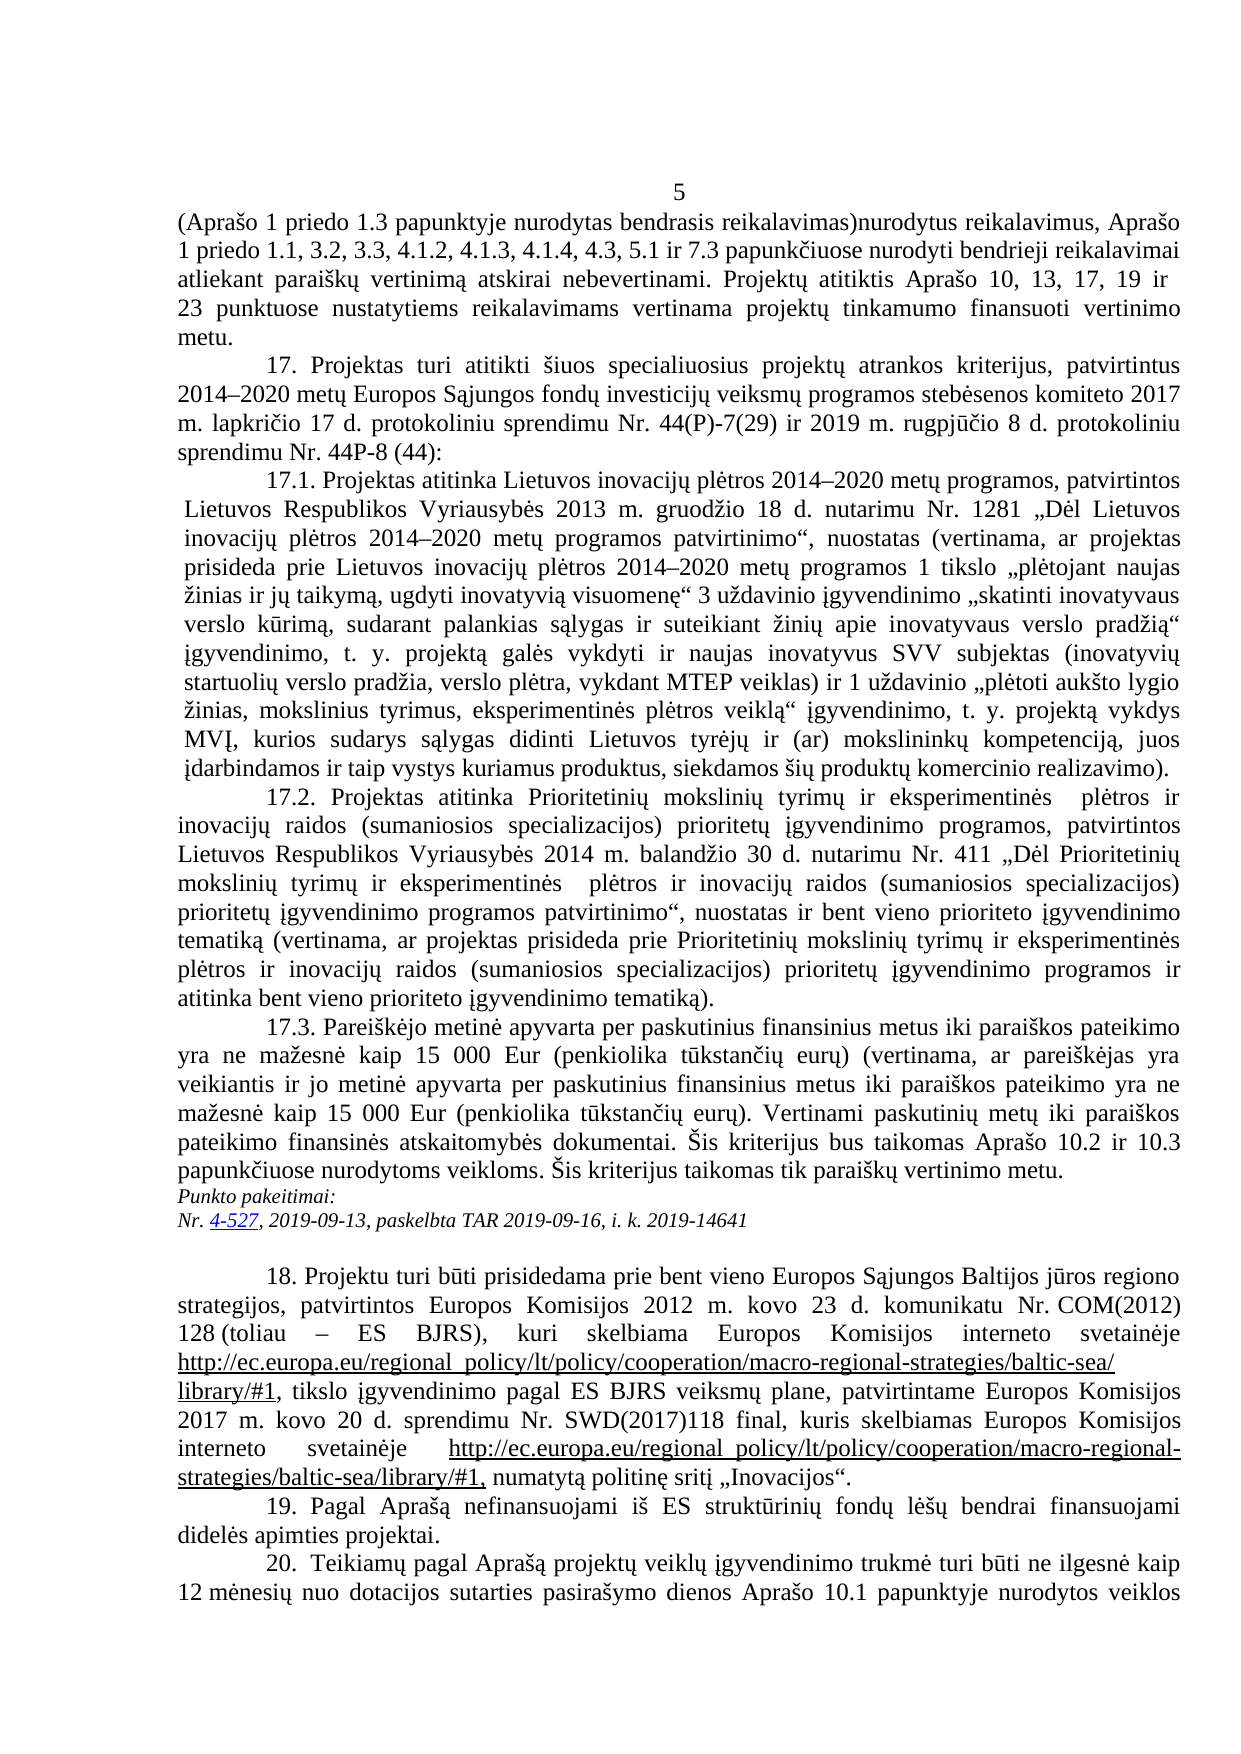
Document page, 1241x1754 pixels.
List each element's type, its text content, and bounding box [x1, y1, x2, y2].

text 18. Projektu turi būti prisidedama prie bent vieno Europos Sąjungos Baltijos jūros regiono strategijos, patvirtintos Europos Komisijos 2012 m. kovo 23 d. komunikatu Nr. COM(2012) 128 (toliau – ES BJRS), kuri skelbiama Europos Komisijos interneto svetainėje http://ec.europa.eu/regional_policy/lt/policy/cooperation/macro-regional-strategies/baltic-sea/library/#1, tikslo įgyvendinimo pagal ES BJRS veiksmų plane, patvirtintame Europos Komisijos 2017 m. kovo 20 d. sprendimu Nr. SWD(2017)118 final, kuris skelbiamas Europos Komisijos interneto svetainėje http://ec.europa.eu/regional_policy/lt/policy/cooperation/macro-regional-strategies/baltic-sea/library/#1, numatytą politinę sritį „Inovacijos“. [177, 1261, 1181, 1491]
text 19. Pagal Aprašą nefinansuojami iš ES struktūrinių fondų lėšų bendrai finansuojami didelės apimties projektai. [177, 1491, 1181, 1548]
text 17.1. Projektas atitinka Lietuvos inovacijų plėtros 2014–2020 metų programos, patvirtintos Lietuvos Respublikos Vyriausybės 2013 m. gruodžio 18 d. nutarimu Nr. 1281 „Dėl Lietuvos inovacijų plėtros 2014–2020 metų programos patvirtinimo“, nuostatas (vertinama, ar projektas prisideda prie Lietuvos inovacijų plėtros 2014–2020 metų programos 1 tikslo „plėtojant naujas žinias ir jų taikymą, ugdyti inovatyvią visuomenę“ 3 uždavinio įgyvendinimo „skatinti inovatyvaus verslo kūrimą, sudarant palankias sąlygas ir suteikiant žinių apie inovatyvaus verslo pradžią“ įgyvendinimo, t. y. projektą galės vykdyti ir naujas inovatyvus SVV subjektas (inovatyvių startuolių verslo pradžia, verslo plėtra, vykdant MTEP veiklas) ir 1 uždavinio „plėtoti aukšto lygio žinias, mokslinius tyrimus, eksperimentinės plėtros veiklą“ įgyvendinimo, t. y. projektą vykdys MVĮ, kurios sudarys sąlygas didinti Lietuvos tyrėjų ir (ar) mokslininkų kompetenciją, juos įdarbindamos ir taip vystys kuriamus produktus, siekdamos šių produktų komercinio realizavimo). [184, 465, 1181, 782]
text 17. Projektas turi atitikti šiuos specialiuosius projektų atrankos kriterijus, patvirtintus 2014–2020 metų Europos Sąjungos fondų investicijų veiksmų programos stebėsenos komiteto 2017 m. lapkričio 17 d. protokoliniu sprendimu Nr. 44(P)-7(29) ir 2019 m. rugpjūčio 8 d. protokoliniu sprendimu Nr. 44P-8 (44): [177, 350, 1181, 465]
text 17.2. Projektas atitinka Prioritetinių mokslinių tyrimų ir eksperimentinės plėtros ir inovacijų raidos (sumaniosios specializacijos) prioritetų įgyvendinimo programos, patvirtintos Lietuvos Respublikos Vyriausybės 2014 m. balandžio 30 d. nutarimu Nr. 411 „Dėl Prioritetinių mokslinių tyrimų ir eksperimentinės plėtros ir inovacijų raidos (sumaniosios specializacijos) prioritetų įgyvendinimo programos patvirtinimo“, nuostatas ir bent vieno prioriteto įgyvendinimo tematiką (vertinama, ar projektas prisideda prie Prioritetinių mokslinių tyrimų ir eksperimentinės plėtros ir inovacijų raidos (sumaniosios specializacijos) prioritetų įgyvendinimo programos ir atitinka bent vieno prioriteto įgyvendinimo tematiką). [177, 782, 1181, 1012]
text (Aprašo 1 priedo 1.3 papunktyje nurodytas bendrasis reikalavimas)nurodytus reikalavimus, Aprašo 1 priedo 1.1, 3.2, 3.3, 4.1.2, 4.1.3, 4.1.4, 4.3, 5.1 ir 7.3 papunkčiuose nurodyti bendrieji reikalavimai atliekant paraiškų vertinimą atskirai nebevertinami. Projektų atitiktis Aprašo 10, 13, 17, 19 ir 23 punktuose nustatytiems reikalavimams vertinama projektų tinkamumo finansuoti vertinimo metu. [177, 207, 1181, 350]
text Nr. 4-527, 2019-09-13, paskelbta TAR 2019-09-16, i. k. 2019-14641 [177, 1208, 1181, 1232]
text 17.3. Pareiškėjo metinė apyvarta per paskutinius finansinius metus iki paraiškos pateikimo yra ne mažesnė kaip 15 000 Eur (penkiolika tūkstančių eurų) (vertinama, ar pareiškėjas yra veikiantis ir jo metinė apyvarta per paskutinius finansinius metus iki paraiškos pateikimo yra ne mažesnė kaip 15 000 Eur (penkiolika tūkstančių eurų). Vertinami paskutinių metų iki paraiškos pateikimo finansinės atskaitomybės dokumentai. Šis kriterijus bus taikomas Aprašo 10.2 ir 10.3 papunkčiuose nurodytoms veikloms. Šis kriterijus taikomas tik paraiškų vertinimo metu. [177, 1012, 1181, 1184]
text Punkto pakeitimai: [177, 1184, 1181, 1208]
text 20. Teikiamų pagal Aprašą projektų veiklų įgyvendinimo trukmė turi būti ne ilgesnė kaip 12 mėnesių nuo dotacijos sutarties pasirašymo dienos Aprašo 10.1 papunktyje nurodytos veiklos [177, 1548, 1181, 1606]
